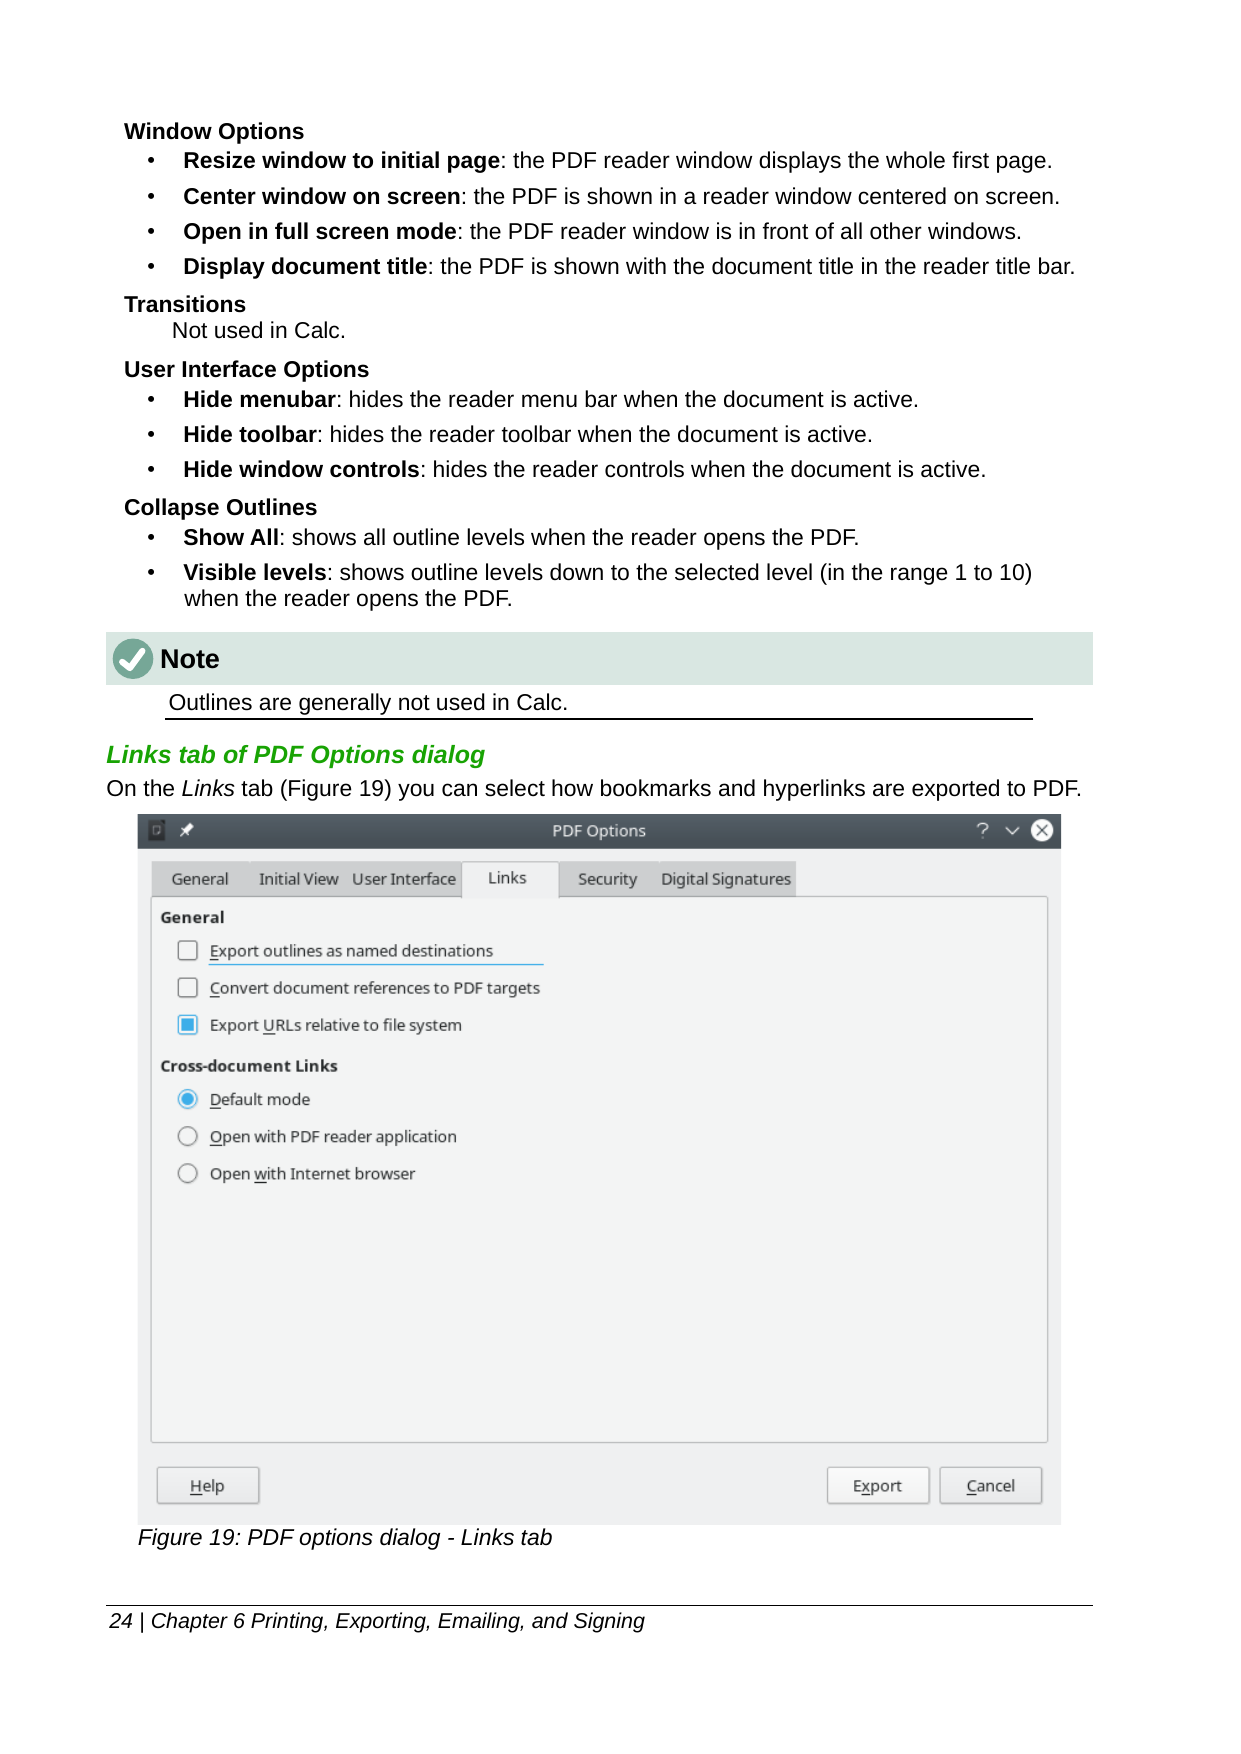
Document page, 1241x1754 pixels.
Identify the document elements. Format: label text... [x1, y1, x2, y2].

list Hide toolbar: hides the reader toolbar when the document is active. [144, 418, 1093, 447]
list Center window on screen: the PDF is shown in a reader window centered on screen. [144, 180, 1093, 209]
text Collapse Outlines [124, 494, 1093, 521]
text User Interface Options [124, 356, 1093, 383]
text On the Links tab (Figure 19) you can select how bookmarks and hyperlinks are exported to PDF. [106, 775, 1093, 802]
text Figure 19: PDF options dialog - Links tab [138, 1525, 1061, 1551]
text Window Options [124, 118, 1093, 144]
list Show All: shows all outline levels when the reader opens the PDF. [144, 521, 1093, 550]
text Outlines are generally not used in Calc. [165, 685, 1033, 718]
text Not used in Calc. [165, 317, 1093, 344]
subtitle Note [106, 632, 1093, 685]
list Open in full screen mode: the PDF reader window is in front of all other windows. [144, 215, 1093, 244]
list Hide menubar: hides the reader menu bar when the document is active. [144, 383, 1093, 412]
list Resize window to initial page: the PDF reader window displays the whole first page. [144, 144, 1093, 174]
list Visible levels: shows outline levels down to the selected level (in the range 1 to 10) when the reader opens the PDF. [144, 556, 1093, 614]
list Hide window controls: hides the reader controls when the document is active. [144, 453, 1093, 485]
text Transitions [124, 291, 1093, 317]
picture [137, 814, 1062, 1525]
list Display document title: the PDF is shown with the document title in the reader title bar. [144, 250, 1093, 282]
subtitle Links tab of PDF Options dialog [106, 741, 1093, 769]
